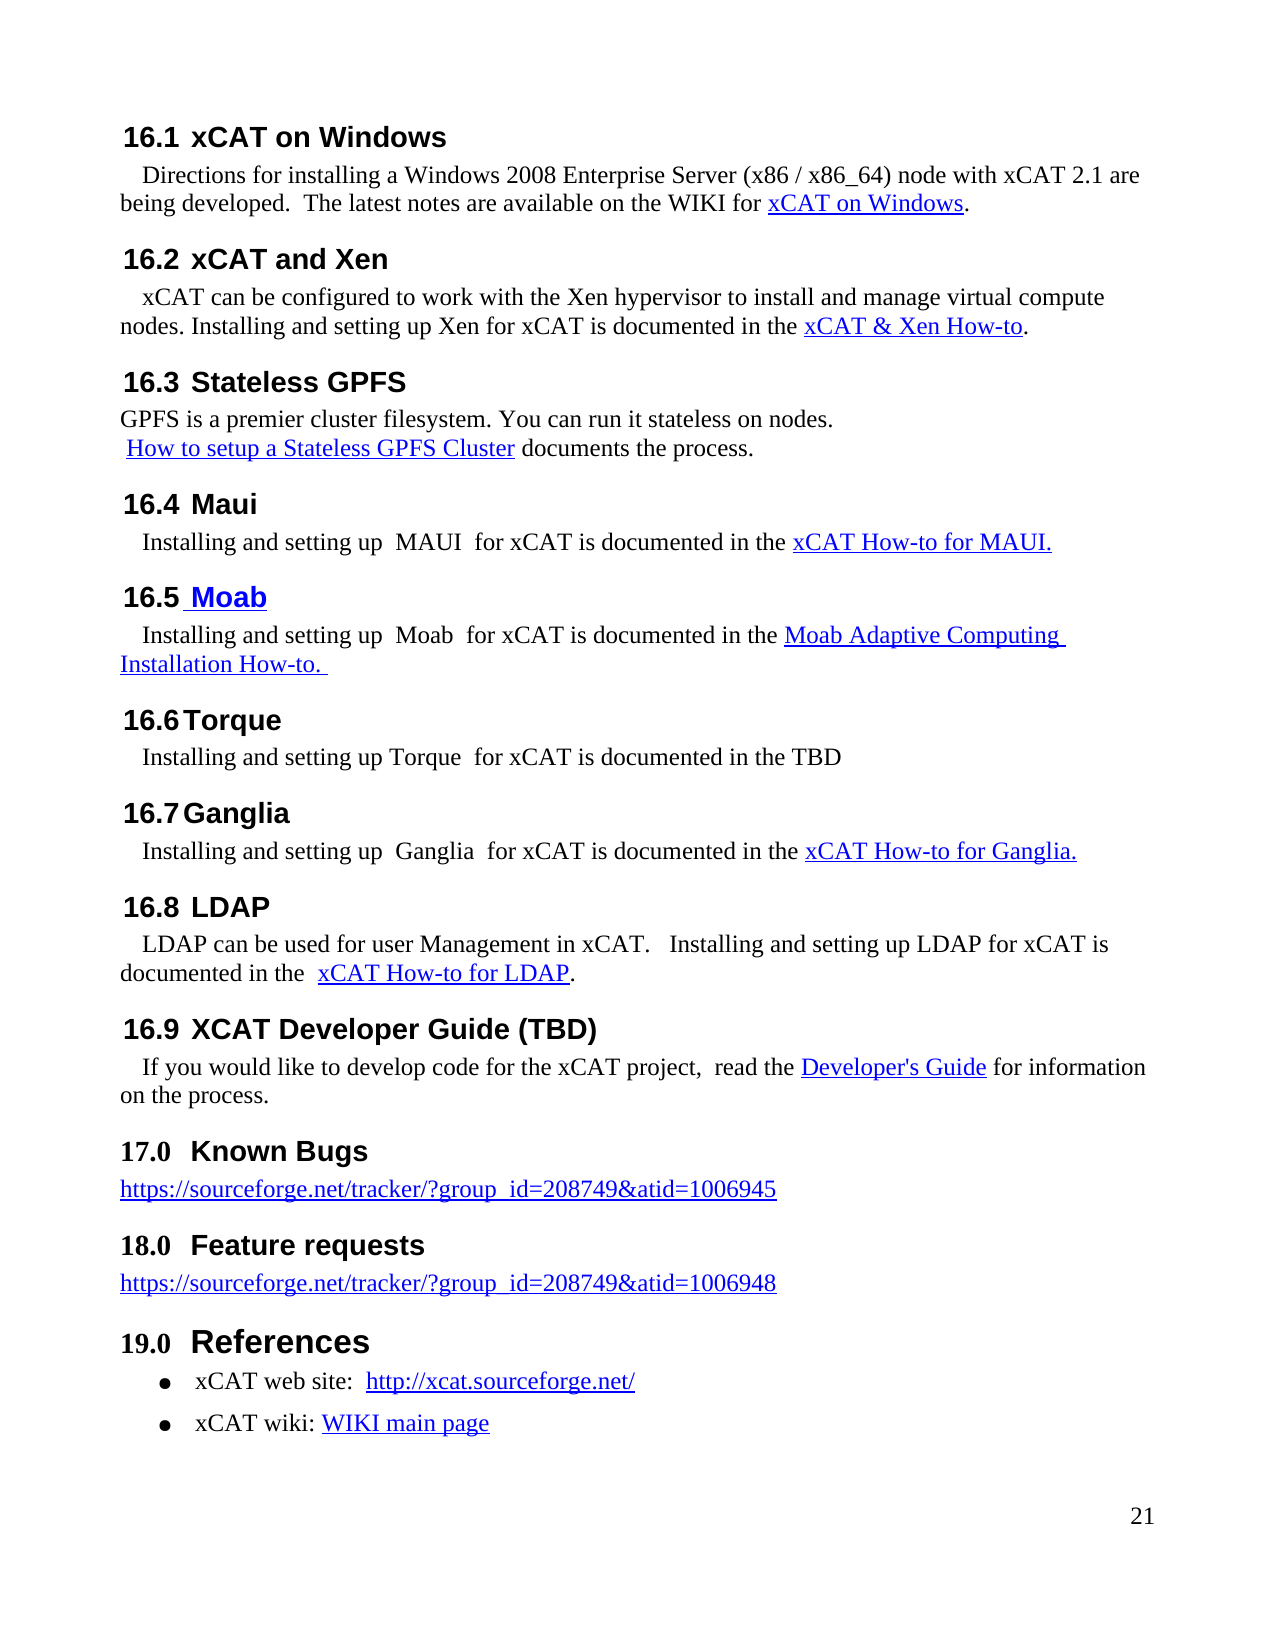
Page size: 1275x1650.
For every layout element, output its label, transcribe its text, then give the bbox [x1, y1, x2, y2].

text LDAP can be used for user Management in xCAT. Installing and setting up LDAP for xCAT is documented in the xCAT How-to for LDAP. [120, 929, 1155, 987]
subtitle Stateless GPFS [123, 364, 1155, 398]
subtitle xCAT and Xen [123, 242, 1155, 276]
subtitle LDAP [123, 890, 1155, 923]
subtitle Maui [123, 487, 1155, 520]
subtitle xCAT on Windows [123, 120, 1155, 153]
text GPFS is a premier cluster filesystem. You can run it stateless on nodes. [120, 404, 1155, 433]
subtitle Feature requests [120, 1228, 1155, 1262]
text Installing and setting up MAUI for xCAT is documented in the xCAT How-to for MAUI. [120, 527, 1155, 555]
text Directions for installing a Windows 2008 Enterprise Server (x86 / x86_64) node with xCAT 2.1 are being developed. The latest notes are available on the WIKI for xCAT on Windows. [120, 160, 1155, 217]
list xCAT web site: http://xcat.sourceforge.net/ [157, 1366, 1155, 1395]
subtitle Known Bugs [120, 1134, 1155, 1168]
subtitle Ganglia [123, 796, 1155, 830]
text How to setup a Stateless GPFS Cluster documents the process. [120, 433, 1155, 462]
subtitle Torque [123, 703, 1155, 736]
text If you would like to develop code for the xCAT project, read the Developer's Guide for information on the process. [120, 1052, 1155, 1109]
text Installing and setting up Moab for xCAT is documented in the Moab Adaptive Computing Installation How-to. [120, 620, 1155, 678]
text https://sourceforge.net/tracker/?group_id=208749&atid=1006948 [120, 1268, 1155, 1297]
subtitle XCAT Developer Guide (TBD) [123, 1012, 1155, 1046]
list xCAT wiki: WIKI main page [157, 1408, 1155, 1436]
text xCAT can be configured to work with the Xen hypervisor to install and manage virtual compute nodes. Installing and setting up Xen for xCAT is documented in the xCAT & Xen How-to. [120, 282, 1155, 339]
text Installing and setting up Torque for xCAT is documented in the TBD [120, 742, 1155, 771]
text https://sourceforge.net/tracker/?group_id=208749&atid=1006945 [120, 1174, 1155, 1203]
text Installing and setting up Ganglia for xCAT is documented in the xCAT How-to for Ganglia. [120, 836, 1155, 865]
subtitle Moab [123, 580, 1155, 614]
subtitle References [120, 1322, 1155, 1360]
